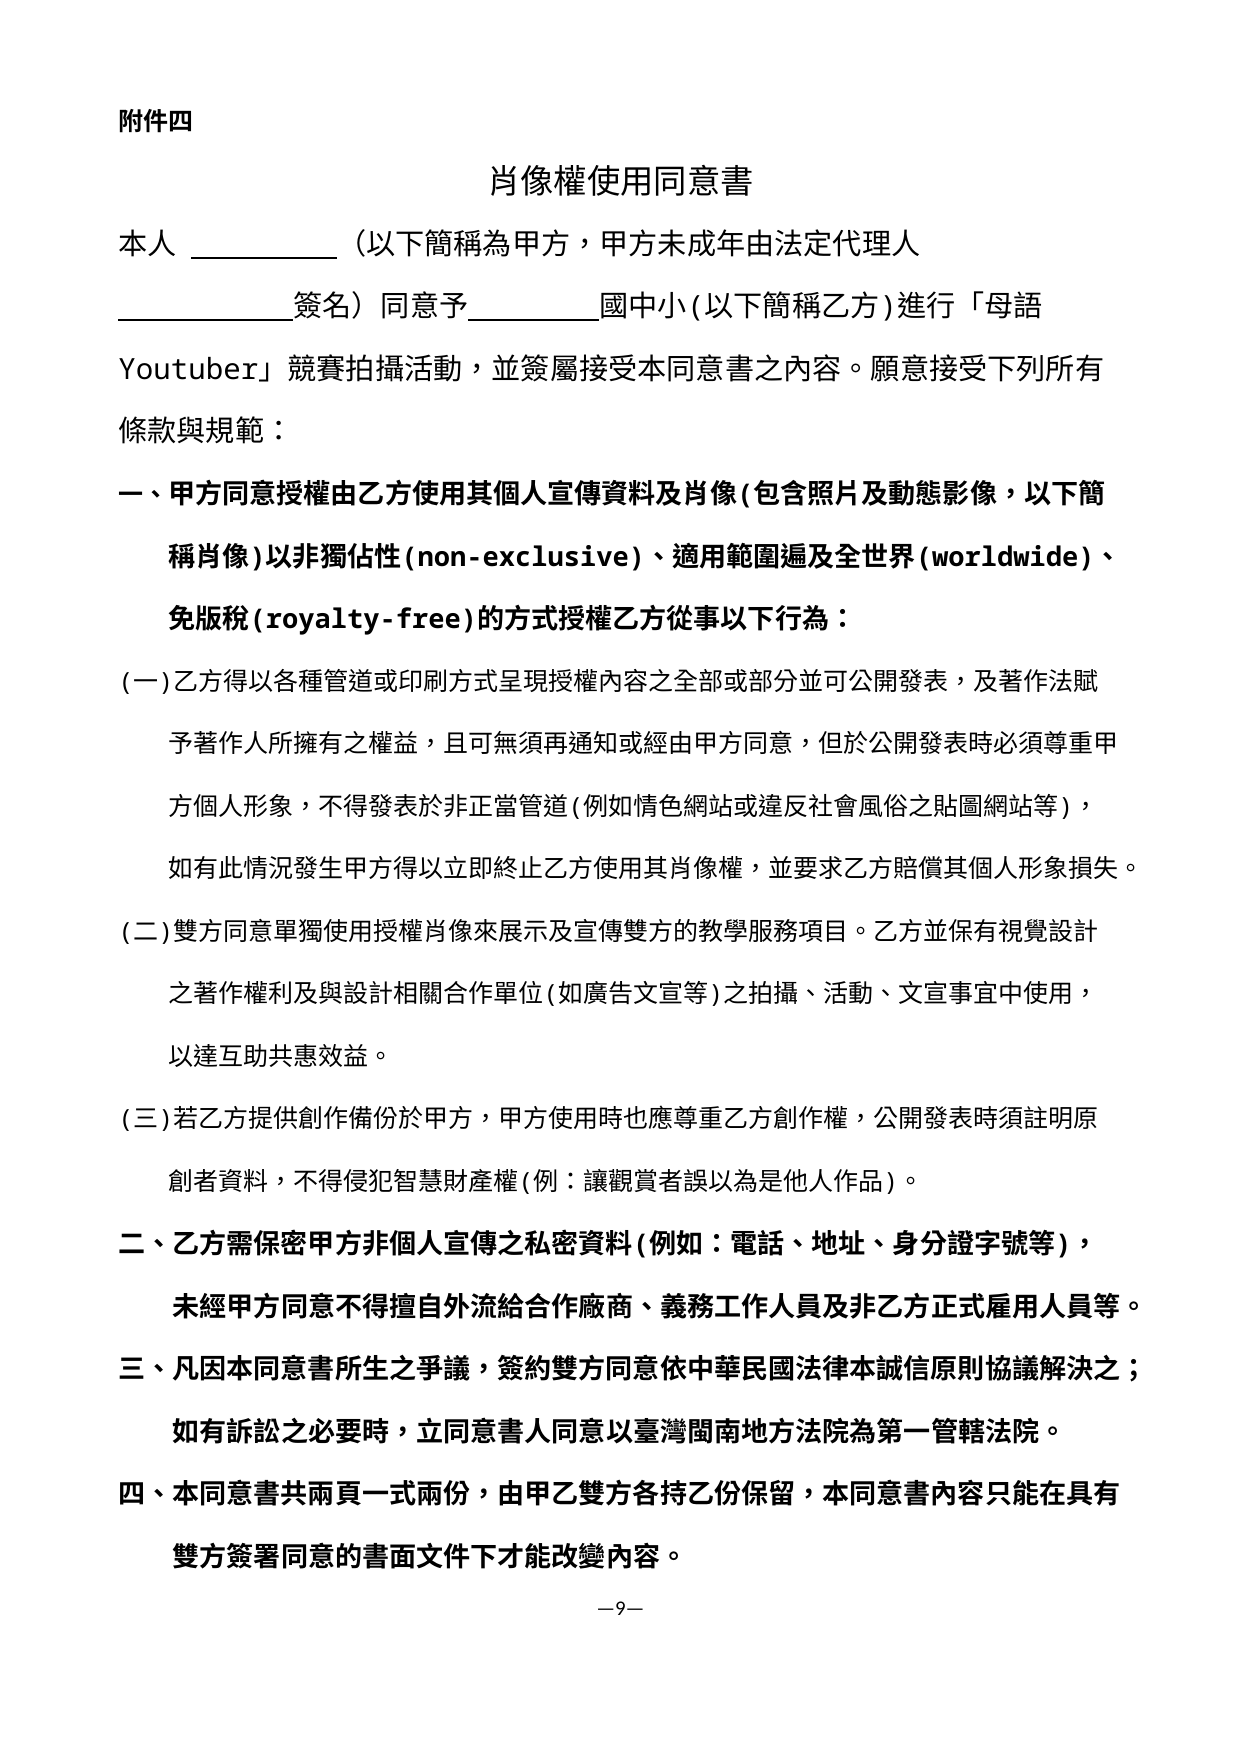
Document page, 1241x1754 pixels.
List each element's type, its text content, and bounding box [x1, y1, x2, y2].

text 簽名）同意予 國中小(以下簡稱乙方)進行「母語Youtuber」競賽拍攝活動，並簽屬接受本同意書之內容。願意接受下列所有條款與規範： [118, 262, 1122, 450]
text 肖像權使用同意書 [118, 137, 1122, 200]
text 三、凡因本同意書所生之爭議，簽約雙方同意依中華民國法律本誠信原則協議解決之；如有訴訟之必要時，立同意書人同意以臺灣閩南地方法院為第一管轄法院。 [118, 1325, 1122, 1450]
text 二、乙方需保密甲方非個人宣傳之私密資料(例如：電話、地址、身分證字號等)，未經甲方同意不得擅自外流給合作廠商、義務工作人員及非乙方正式雇用人員等。 [118, 1200, 1122, 1325]
text 附件四 [118, 92, 1122, 137]
text 一、甲方同意授權由乙方使用其個人宣傳資料及肖像(包含照片及動態影像，以下簡稱肖像)以非獨佔性(non-exclusive)、適用範圍遍及全世界(worldwide)、免版稅(royalty-free)的方式授權乙方從事以下行為： [118, 450, 1122, 637]
text (二)雙方同意單獨使用授權肖像來展示及宣傳雙方的教學服務項目。乙方並保有視覺設計之著作權利及與設計相關合作單位(如廣告文宣等)之拍攝、活動、文宣事宜中使用，以達互助共惠效益。 [118, 887, 1122, 1075]
text (三)若乙方提供創作備份於甲方，甲方使用時也應尊重乙方創作權，公開發表時須註明原創者資料，不得侵犯智慧財產權(例：讓觀賞者誤以為是他人作品)。 [118, 1075, 1122, 1200]
text 四、本同意書共兩頁一式兩份，由甲乙雙方各持乙份保留，本同意書內容只能在具有雙方簽署同意的書面文件下才能改變內容。 [118, 1450, 1122, 1575]
text (一)乙方得以各種管道或印刷方式呈現授權內容之全部或部分並可公開發表，及著作法賦予著作人所擁有之權益，且可無須再通知或經由甲方同意，但於公開發表時必須尊重甲方個人形象，不得發表於非正當管道(例如情色網站或違反社會風俗之貼圖網站等)，如有此情況發生甲方得以立即終止乙方使用其肖像權，並要求乙方賠償其個人形象損失。 [118, 637, 1122, 887]
text 本人 （以下簡稱為甲方，甲方未成年由法定代理人 [118, 200, 1122, 262]
